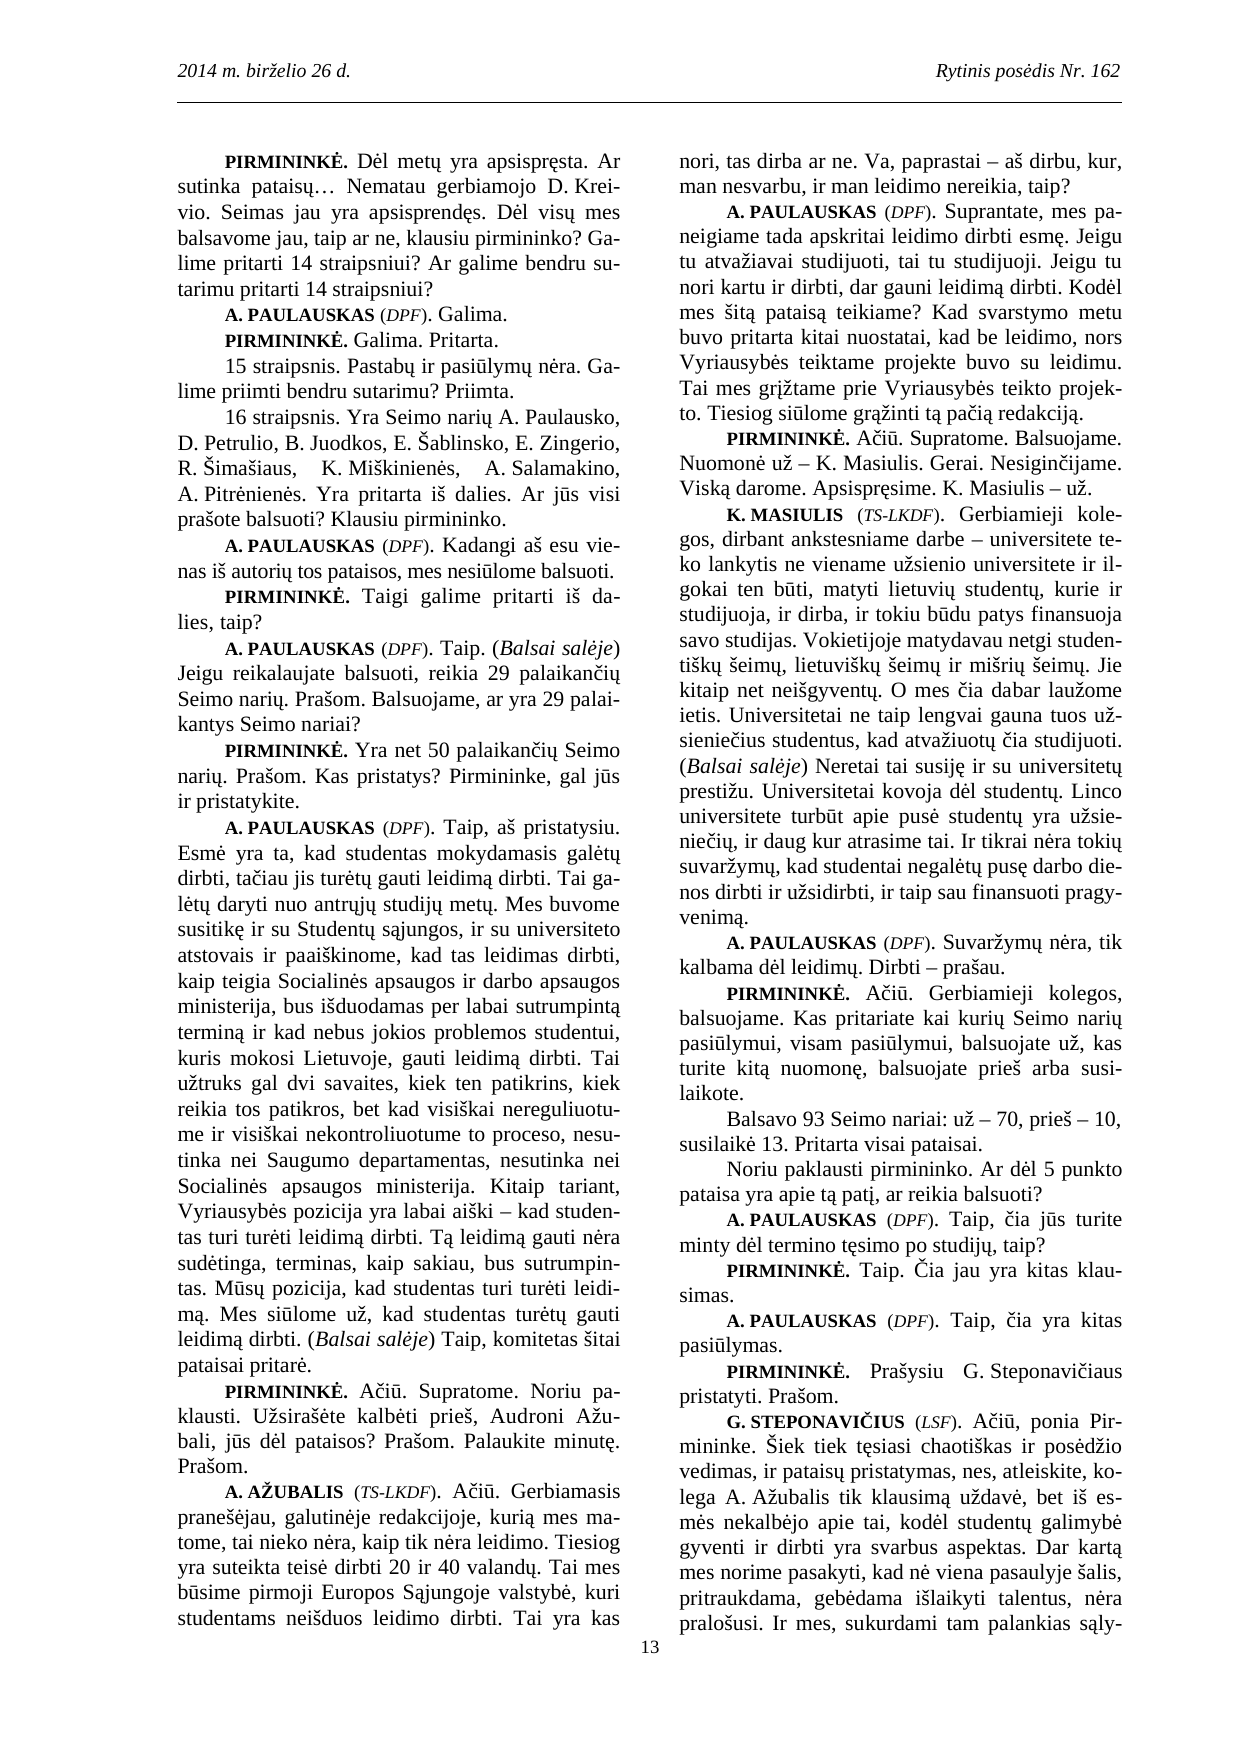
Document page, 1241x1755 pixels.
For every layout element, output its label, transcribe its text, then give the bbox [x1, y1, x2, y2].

text PIRMININKĖ. Ačiū. Su­pra­to­me. Bal­suo­ja­me. Nuo­mo­nė už – K. Ma­siu­lis. Ge­rai. Ne­si­gin­či­ja­me. Vis­ką da­ro­me. Ap­si­sprę­si­me. K. Ma­siu­lis – už. [679, 425, 1122, 501]
text PIRMININKĖ. Taip. Čia jau yra ki­tas klau­simas. [679, 1257, 1122, 1307]
text A. PAULAUSKAS (DPF). Taip, čia yra ki­tas pa­siū­ly­mas. [679, 1307, 1122, 1358]
text PIRMININKĖ. Yra net 50 pa­lai­kan­čių Sei­mo na­rių. Pra­šom. Kas pri­sta­tys? Pir­mi­nin­ke, gal jūs ir pri­sta­ty­ki­te. [177, 737, 620, 814]
text PIRMININKĖ. Tai­gi ga­li­me pri­tar­ti iš da­lies, taip? [177, 583, 620, 634]
text K. MASIULIS (TS-LKDF). Ger­bia­mie­ji ko­le­gos, dir­bant anks­tes­nia­me dar­be – uni­ver­si­te­te te­ko lan­ky­tis ne vie­na­me už­sie­nio uni­ver­si­te­te ir il­go­kai ten bū­ti, ma­ty­ti lie­tu­vių stu­den­tų, ku­rie ir stu­di­juo­ja, ir dir­ba, ir to­kiu bū­du pa­tys fi­nan­suo­ja sa­vo stu­di­jas. Vo­kie­ti­jo­je ma­ty­da­vau net­gi stu­den­tiš­kų šei­mų, lie­tu­viš­kų šei­mų ir miš­rių šei­mų. Jie ki­taip net ne­iš­gy­ven­tų. O mes čia da­bar lau­žo­me ie­tis. Uni­ver­si­te­tai ne taip leng­vai gau­na tuos už­sie­nie­čius stu­den­tus, kad at­va­žiuo­tų čia stu­di­juo­ti. (Bal­sai sa­lė­je) Ne­re­tai tai su­si­ję ir su uni­ver­si­te­tų pres­ti­žu. Uni­ver­si­te­tai ko­vo­ja dėl stu­den­tų. Lin­co uni­ver­si­te­te tur­būt apie pu­sė stu­den­tų yra už­sie­nie­čių, ir daug kur at­ra­si­me tai. Ir tik­rai nė­ra to­kių su­var­žy­mų, kad stu­den­tai ne­ga­lė­tų pu­sę dar­bo die­nos dirb­ti ir už­si­dirb­ti, ir taip sau fi­nan­suo­ti pra­gy­ve­ni­mą. [679, 501, 1122, 929]
text no­ri, tas dir­ba ar ne. Va, pa­pras­tai – aš dir­bu, kur, man ne­svar­bu, ir man lei­di­mo ne­rei­kia, taip? [679, 148, 1122, 198]
text PIRMININKĖ. Pra­šy­siu G. Ste­po­na­vi­čiaus pri­sta­ty­ti. Pra­šom. [679, 1358, 1122, 1408]
text G. STEPONAVIČIUS (LSF). Ačiū, po­nia Pir­mi­nin­ke. Šiek tiek tę­sia­si cha­o­tiš­kas ir po­sė­džio ve­di­mas, ir pa­tai­sų pri­sta­ty­mas, nes, at­leis­ki­te, ko­le­ga A. Ažu­ba­lis tik klau­si­mą už­da­vė, bet iš es­mės ne­kal­bė­jo apie tai, ko­dėl stu­den­tų ga­li­my­bė gy­ven­ti ir dirb­ti yra svar­bus as­pek­tas. Dar kar­tą mes no­ri­me pa­sa­ky­ti, kad nė vie­na pa­sau­ly­je ša­lis, pri­trauk­da­ma, ge­bė­da­ma iš­lai­ky­ti ta­len­tus, nė­ra pra­lo­šu­si. Ir mes, su­kur­da­mi tam pa­lan­kias są­ly­ [679, 1408, 1122, 1635]
text A. PAULAUSKAS (DPF). Ka­dan­gi aš esu vie­nas iš au­to­rių tos pa­tai­sos, mes ne­siū­lo­me bal­suo­ti. [177, 532, 620, 583]
text 15 straips­nis. Pa­sta­bų ir pa­siū­ly­mų nė­ra. Ga­li­me pri­im­ti ben­dru su­ta­ri­mu? Pri­im­ta. [177, 353, 620, 404]
text A. PAULAUSKAS (DPF). Su­pran­ta­te, mes pa­nei­gia­me ta­da ap­skri­tai lei­di­mo dirb­ti es­mę. Jei­gu tu at­va­žia­vai stu­di­juo­ti, tai tu stu­di­juo­ji. Jei­gu tu no­ri kar­tu ir dirb­ti, dar gau­ni lei­di­mą dirb­ti. Ko­dėl mes ši­tą pa­tai­są tei­kia­me? Kad svars­ty­mo me­tu bu­vo pri­tar­ta ki­tai nuo­sta­tai, kad be lei­di­mo, nors Vy­riau­sy­bės teik­ta­me pro­jek­te bu­vo su lei­di­mu. Tai mes grįž­ta­me prie Vy­riau­sy­bės teik­to pro­jek­to. Tie­siog siū­lo­me grą­žin­ti tą pa­čią re­dak­ci­ją. [679, 198, 1122, 425]
text A. PAULAUSKAS (DPF). Taip. (Bal­sai sa­lė­je) Jei­gu rei­ka­lau­ja­te bal­suo­ti, rei­kia 29 pa­lai­kan­čių Sei­mo na­rių. Pra­šom. Bal­suo­ja­me, ar yra 29 pa­lai­kan­tys Sei­mo na­riai? [177, 634, 620, 737]
text PIRMININKĖ. Ačiū. Ger­bia­mie­ji ko­le­gos, bal­suo­ja­me. Kas pri­ta­ria­te kai ku­rių Sei­mo na­rių pa­siū­ly­mui, vi­sam pa­siū­ly­mui, bal­suo­ja­te už, kas tu­ri­te ki­tą nuo­mo­nę, bal­suo­ja­te prieš ar­ba su­si­laiko­te. [679, 979, 1122, 1106]
text PIRMININKĖ. Ga­li­ma. Pri­tar­ta. [177, 327, 620, 353]
text A. AŽUBALIS (TS-LKDF). Ačiū. Ger­bia­ma­sis pra­ne­šė­jau, ga­lu­ti­nė­je re­dak­ci­jo­je, ku­rią mes ma­to­me, tai nie­ko nė­ra, kaip tik nė­ra lei­di­mo. Tie­siog yra su­teik­ta tei­sė dirb­ti 20 ir 40 va­lan­dų. Tai mes bū­si­me pir­mo­ji Eu­ro­pos Są­jun­go­je vals­ty­bė, ku­ri stu­den­tams ne­iš­duos lei­di­mo dirb­ti. Tai yra kas [177, 1478, 620, 1630]
text A. PAULAUSKAS (DPF). Taip, čia jūs tu­ri­te min­ty dėl ter­mi­no tę­si­mo po stu­di­jų, taip? [679, 1206, 1122, 1257]
text A. PAULAUSKAS (DPF). Su­var­žy­mų nė­ra, tik kal­ba­ma dėl lei­di­mų. Dirb­ti – pra­šau. [679, 929, 1122, 979]
text A. PAULAUSKAS (DPF). Ga­li­ma. [177, 301, 620, 327]
text PIRMININKĖ. Dėl me­tų yra ap­si­spręs­ta. Ar su­tin­ka pa­tai­sų… Ne­ma­tau ger­bia­mo­jo D. Krei­vio. Sei­mas jau yra ap­si­spren­dęs. Dėl vi­sų mes bal­sa­vo­me jau, taip ar ne, klau­siu pir­mi­nin­ko? Ga­li­me pri­tar­ti 14 straips­niui? Ar ga­li­me ben­dru su­ta­ri­mu pri­tar­ti 14 straips­niui? [177, 148, 620, 301]
text 16 straips­nis. Yra Sei­mo na­rių A. Pau­laus­ko, D. Pet­ru­lio, B. Juod­kos, E. Šab­lins­ko, E. Zin­ge­rio, R. Ši­ma­šiaus, K. Miš­ki­nie­nės, A. Sa­la­ma­ki­no, A. Pit­rė­nie­nės. Yra pri­tar­ta iš da­lies. Ar jūs vi­si pra­šo­te bal­suo­ti? Klau­siu pir­mi­nin­ko. [177, 404, 620, 532]
text Bal­sa­vo 93 Sei­mo na­riai: už – 70, prieš – 10, su­si­lai­kė 13. Pri­tar­ta vi­sai pa­tai­sai. [679, 1106, 1122, 1156]
text PIRMININKĖ. Ačiū. Su­pra­to­me. No­riu pa­klaus­ti. Už­si­ra­šė­te kal­bė­ti prieš, Aud­ro­ni Ažu­bali, jūs dėl pa­tai­sos? Pra­šom. Pa­lau­ki­te mi­nu­tę. Pra­šom. [177, 1378, 620, 1478]
text A. PAULAUSKAS (DPF). Taip, aš pri­sta­ty­siu. Es­mė yra ta, kad stu­den­tas mo­ky­da­ma­sis ga­lė­tų dirb­ti, ta­čiau jis tu­rė­tų gau­ti lei­di­mą dirb­ti. Tai ga­lė­tų da­ry­ti nuo ant­rų­jų stu­di­jų me­tų. Mes bu­vo­me su­si­ti­kę ir su Stu­den­tų są­jun­gos, ir su uni­ver­si­te­to at­sto­vais ir pa­aiš­ki­no­me, kad tas lei­di­mas dirb­ti, kaip tei­gia So­cia­li­nės ap­sau­gos ir dar­bo ap­sau­gos mi­nis­te­ri­ja, bus iš­duo­da­mas per la­bai su­trum­pin­tą ter­mi­ną ir kad ne­bus jo­kios pro­ble­mos stu­den­tui, ku­ris mo­ko­si Lie­tu­vo­je, gau­ti lei­di­mą dirb­ti. Tai už­truks gal dvi sa­vai­tes, kiek ten pa­tik­rins, kiek rei­kia tos pa­tik­ros, bet kad vi­siš­kai ne­re­gu­liuo­tu­me ir vi­siš­kai ne­kon­tro­liuo­tu­me to pro­ce­so, ne­su­tin­ka nei Sau­gu­mo de­par­ta­men­tas, ne­su­tin­ka nei So­cia­li­nės ap­sau­gos mi­nis­te­ri­ja. Ki­taip ta­riant, Vy­riau­sy­bės po­zi­ci­ja yra la­bai aiš­ki – kad stu­den­tas tu­ri tu­rė­ti lei­di­mą dirb­ti. Tą lei­di­mą gau­ti nė­ra su­dė­tin­ga, ter­mi­nas, kaip sa­kiau, bus su­trum­pin­tas. Mū­sų po­zi­ci­ja, kad stu­den­tas tu­ri tu­rė­ti lei­di­mą. Mes siū­lo­me už, kad stu­den­tas tu­rė­tų gau­ti lei­di­mą dirb­ti. (Bal­sai sa­lė­je) Taip, ko­mi­te­tas ši­tai pa­tai­sai pri­ta­rė. [177, 814, 620, 1378]
text No­riu pa­klaus­ti pir­mi­nin­ko. Ar dėl 5 punk­to pa­tai­sa yra apie tą pa­tį, ar rei­kia bal­suo­ti? [679, 1156, 1122, 1206]
